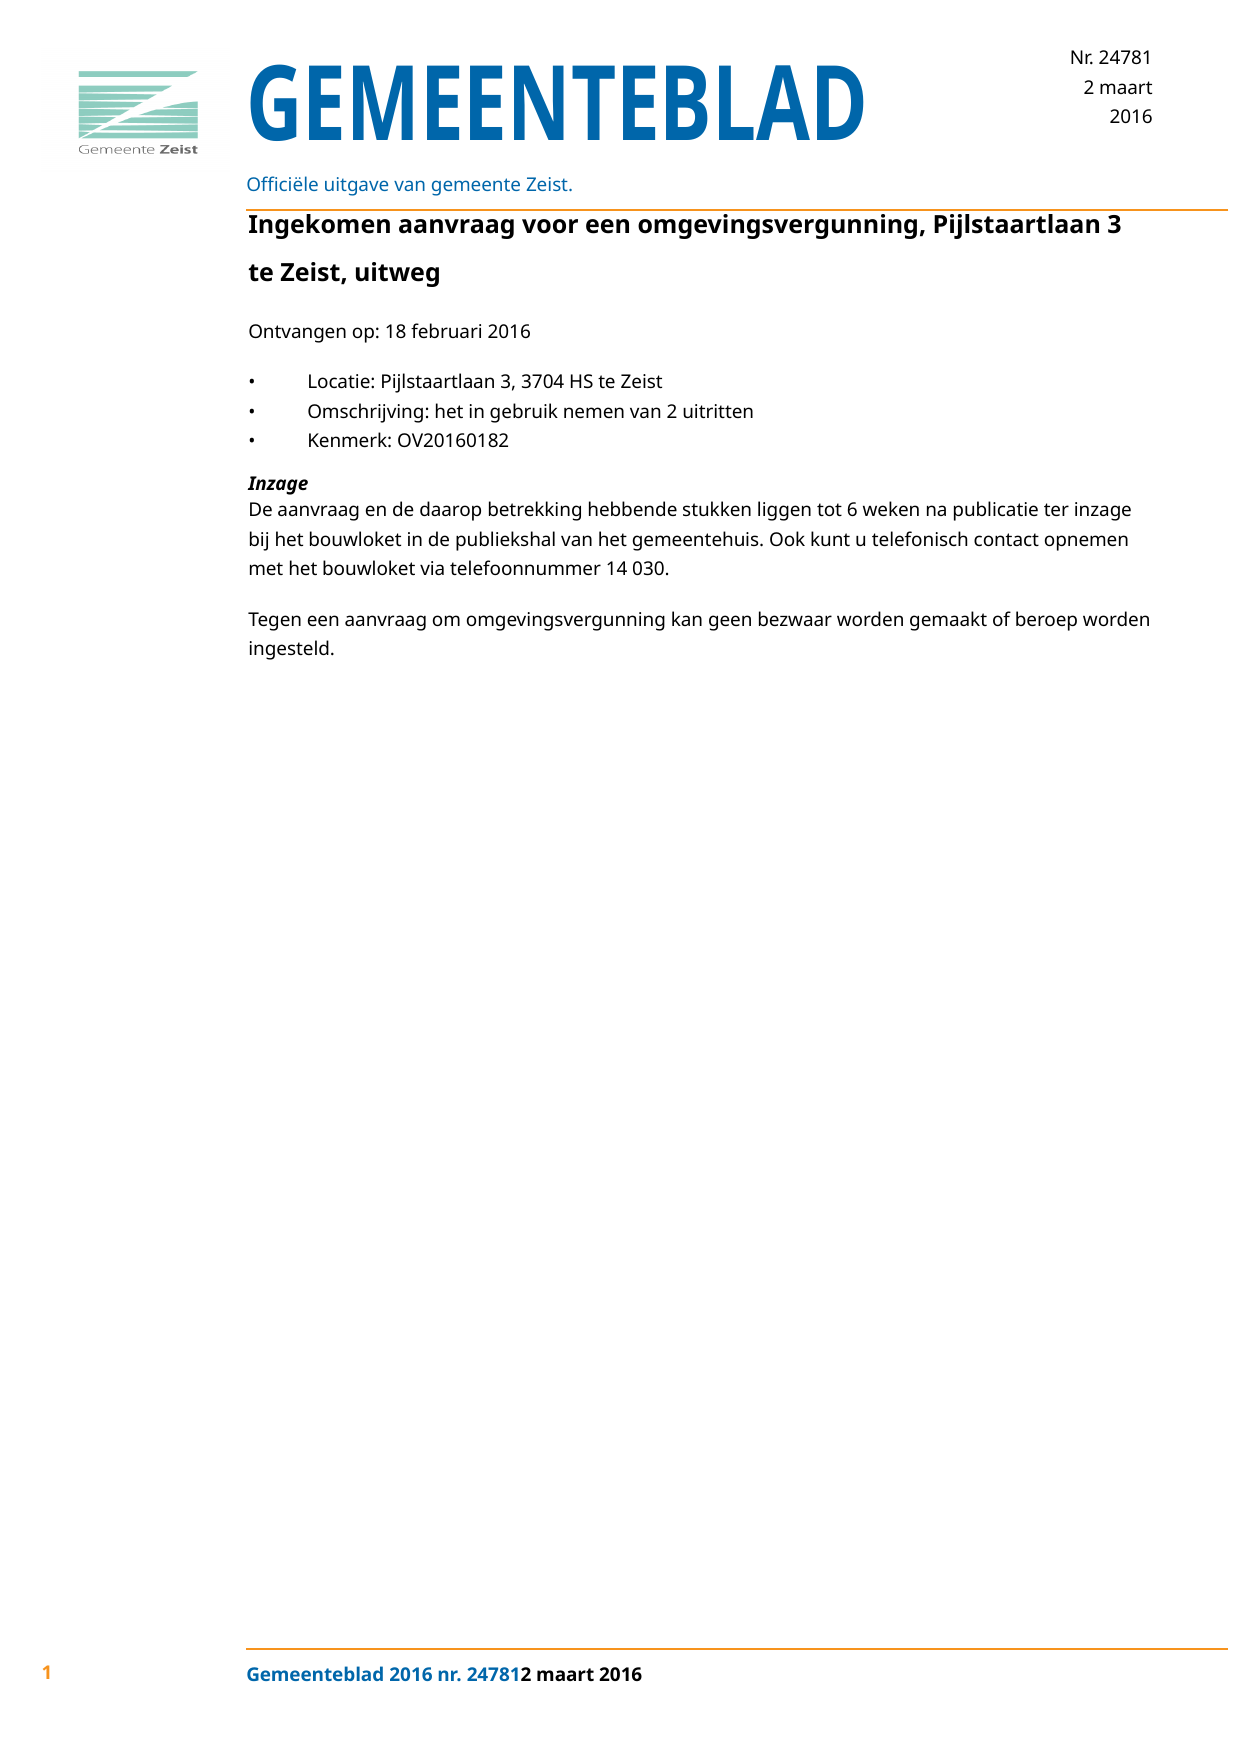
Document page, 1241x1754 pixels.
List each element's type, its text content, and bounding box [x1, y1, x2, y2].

text Tegen een aanvraag om omgevingsvergunning kan geen bezwaar worden gemaakt of beroep worden ingesteld. [248, 606, 1152, 661]
text Ingekomen aanvraag voor een omgevingsvergunning, Pijlstaartlaan 3 te Zeist, uitweg [248, 211, 1152, 288]
text Ontvangen op: 18 februari 2016 [248, 318, 1152, 344]
picture [41, 47, 231, 172]
list Kenmerk: OV20160182 [248, 427, 1152, 453]
text De aanvraag en de daarop betrekking hebbende stukken liggen tot 6 weken na publicatie ter inzage bij het bouwloket in de publiekshal van het gemeentehuis. Ook kunt u telefonisch contact opnemen met het bouwloket via telefoonnummer 14 030. [248, 496, 1152, 581]
list Locatie: Pijlstaartlaan 3, 3704 HS te Zeist [248, 368, 1152, 394]
list Omschrijving: het in gebruik nemen van 2 uitritten [248, 398, 1152, 424]
text Inzage [248, 471, 1152, 496]
